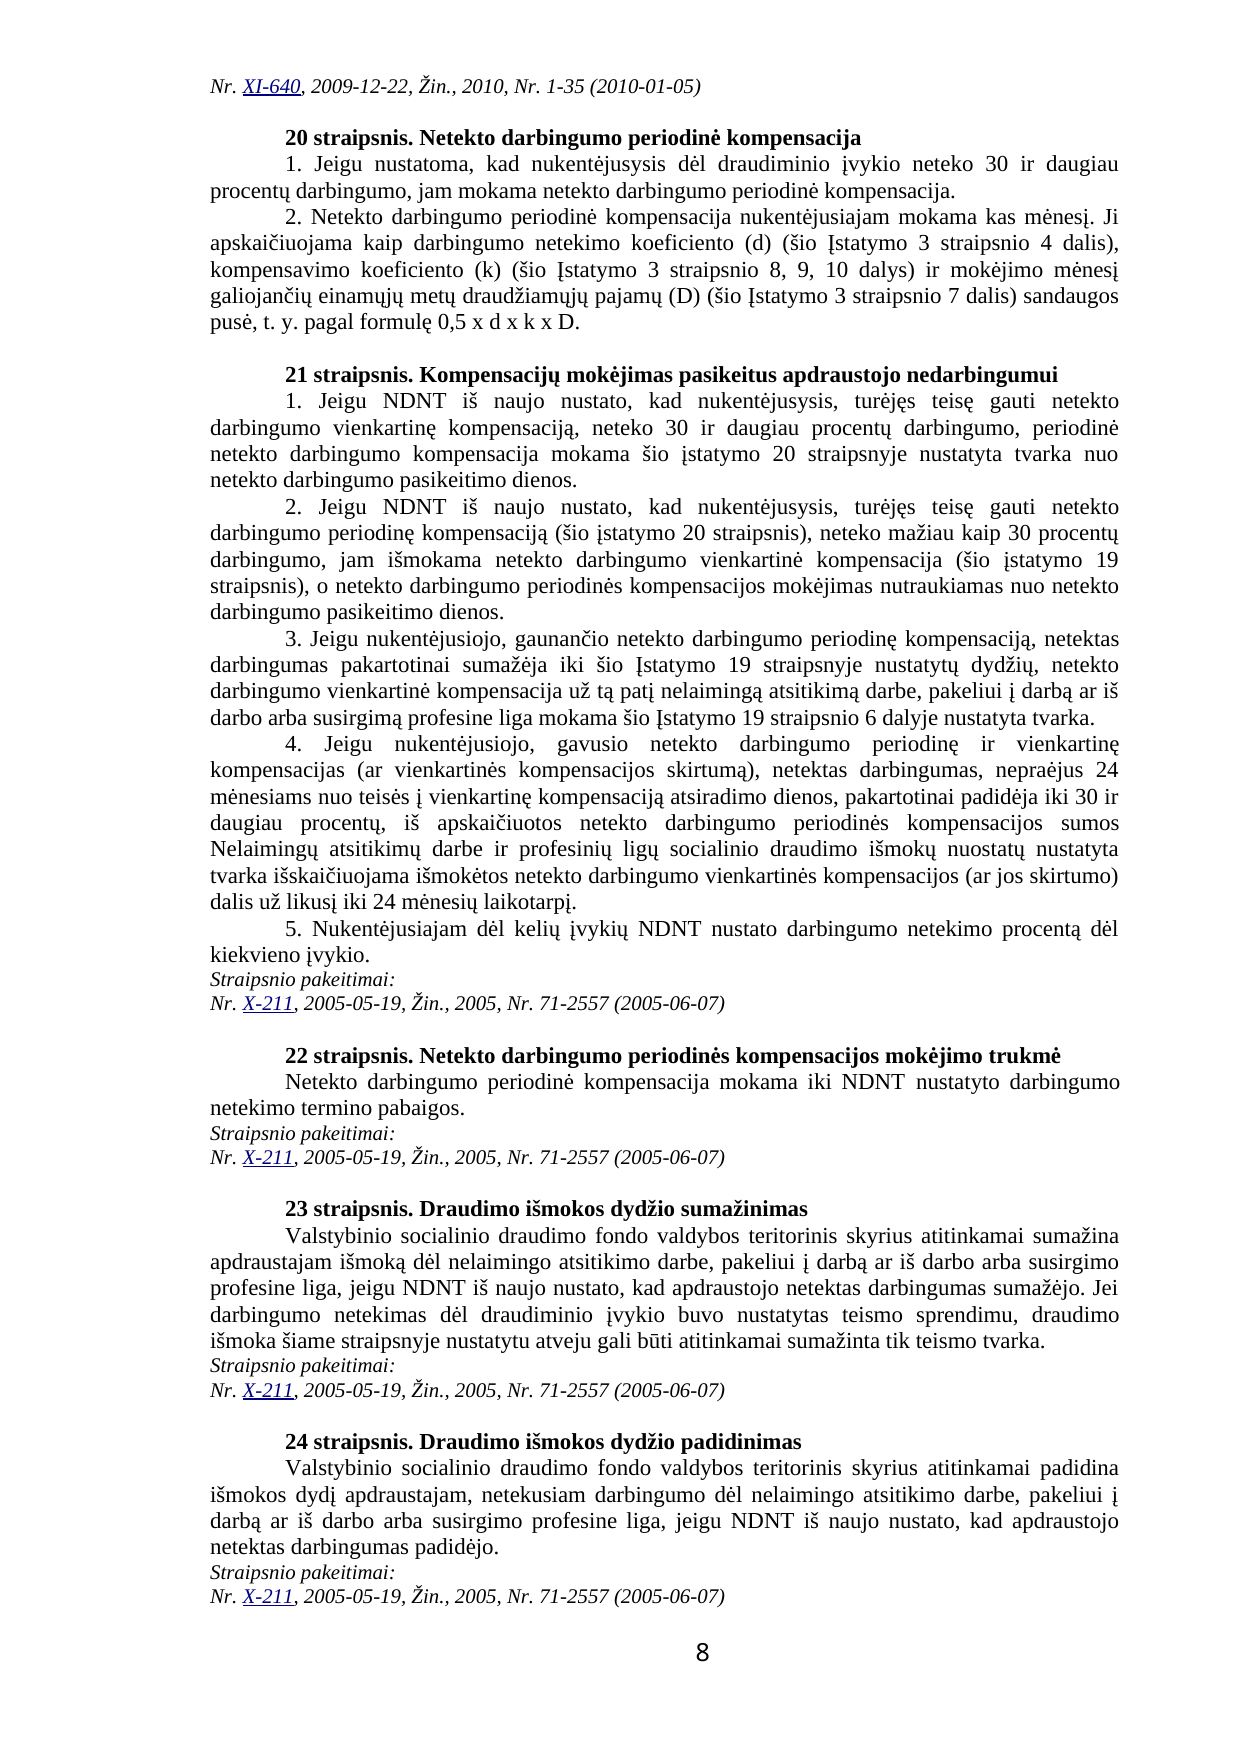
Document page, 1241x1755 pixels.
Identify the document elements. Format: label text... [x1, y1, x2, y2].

text Nr. X-211, 2005-05-19, Žin., 2005, Nr. 71-2557 (2005-06-07) [210, 1584, 1120, 1608]
text 5. Nukentėjusiajam dėl kelių įvykių NDNT nustato darbingumo netekimo procentą dėl kiekvieno įvykio. [210, 914, 1120, 967]
text Straipsnio pakeitimai: [210, 1353, 1120, 1377]
text 23 straipsnis. Draudimo išmokos dydžio sumažinimas [210, 1195, 1120, 1222]
text Nr. X-211, 2005-05-19, Žin., 2005, Nr. 71-2557 (2005-06-07) [210, 1377, 1120, 1402]
text Valstybinio socialinio draudimo fondo valdybos teritorinis skyrius atitinkamai sumažina apdraustajam išmoką dėl nelaimingo atsitikimo darbe, pakeliui į darbą ar iš darbo arba susirgimo profesine liga, jeigu NDNT iš naujo nustato, kad apdraustojo netektas darbingumas sumažėjo. Jei darbingumo netekimas dėl draudiminio įvykio buvo nustatytas teismo sprendimu, draudimo išmoka šiame straipsnyje nustatytu atveju gali būti atitinkamai sumažinta tik teismo tvarka. [210, 1222, 1120, 1353]
text Valstybinio socialinio draudimo fondo valdybos teritorinis skyrius atitinkamai padidina išmokos dydį apdraustajam, netekusiam darbingumo dėl nelaimingo atsitikimo darbe, pakeliui į darbą ar iš darbo arba susirgimo profesine liga, jeigu NDNT iš naujo nustato, kad apdraustojo netektas darbingumas padidėjo. [210, 1454, 1120, 1560]
text 3. Jeigu nukentėjusiojo, gaunančio netekto darbingumo periodinę kompensaciją, netektas darbingumas pakartotinai sumažėja iki šio Įstatymo 19 straipsnyje nustatytų dydžių, netekto darbingumo vienkartinė kompensacija už tą patį nelaimingą atsitikimą darbe, pakeliui į darbą ar iš darbo arba susirgimą profesine liga mokama šio Įstatymo 19 straipsnio 6 dalyje nustatyta tvarka. [210, 625, 1120, 730]
text 1. Jeigu nustatoma, kad nukentėjusysis dėl draudiminio įvykio neteko 30 ir daugiau procentų darbingumo, jam mokama netekto darbingumo periodinė kompensacija. [210, 150, 1120, 203]
text Netekto darbingumo periodinė kompensacija mokama iki NDNT nustatyto darbingumo netekimo termino pabaigos. [210, 1068, 1120, 1121]
text 4. Jeigu nukentėjusiojo, gavusio netekto darbingumo periodinę ir vienkartinę kompensacijas (ar vienkartinės kompensacijos skirtumą), netektas darbingumas, nepraėjus 24 mėnesiams nuo teisės į vienkartinę kompensaciją atsiradimo dienos, pakartotinai padidėja iki 30 ir daugiau procentų, iš apskaičiuotos netekto darbingumo periodinės kompensacijos sumos Nelaimingų atsitikimų darbe ir profesinių ligų socialinio draudimo išmokų nuostatų nustatyta tvarka išskaičiuojama išmokėtos netekto darbingumo vienkartinės kompensacijos (ar jos skirtumo) dalis už likusį iki 24 mėnesių laikotarpį. [210, 730, 1120, 914]
text Straipsnio pakeitimai: [210, 1560, 1120, 1584]
text 2. Netekto darbingumo periodinė kompensacija nukentėjusiajam mokama kas mėnesį. Ji apskaičiuojama kaip darbingumo netekimo koeficiento (d) (šio Įstatymo 3 straipsnio 4 dalis), kompensavimo koeficiento (k) (šio Įstatymo 3 straipsnio 8, 9, 10 dalys) ir mokėjimo mėnesį galiojančių einamųjų metų draudžiamųjų pajamų (D) (šio Įstatymo 3 straipsnio 7 dalis) sandaugos pusė, t. y. pagal formulę 0,5 x d x k x D. [210, 203, 1120, 335]
text 22 straipsnis. Netekto darbingumo periodinės kompensacijos mokėjimo trukmė [285, 1042, 1120, 1068]
text Straipsnio pakeitimai: [210, 967, 1120, 991]
text 20 straipsnis. Netekto darbingumo periodinė kompensacija [210, 124, 1120, 150]
text 2. Jeigu NDNT iš naujo nustato, kad nukentėjusysis, turėjęs teisę gauti netekto darbingumo periodinę kompensaciją (šio įstatymo 20 straipsnis), neteko mažiau kaip 30 procentų darbingumo, jam išmokama netekto darbingumo vienkartinė kompensacija (šio įstatymo 19 straipsnis), o netekto darbingumo periodinės kompensacijos mokėjimas nutraukiamas nuo netekto darbingumo pasikeitimo dienos. [210, 493, 1120, 625]
text Straipsnio pakeitimai: [210, 1121, 1120, 1145]
text 21 straipsnis. Kompensacijų mokėjimas pasikeitus apdraustojo nedarbingumui [210, 361, 1120, 387]
text 24 straipsnis. Draudimo išmokos dydžio padidinimas [210, 1428, 1120, 1454]
text Nr. X-211, 2005-05-19, Žin., 2005, Nr. 71-2557 (2005-06-07) [210, 1145, 1120, 1169]
text Nr. XI-640, 2009-12-22, Žin., 2010, Nr. 1-35 (2010-01-05) [210, 73, 1120, 98]
text Nr. X-211, 2005-05-19, Žin., 2005, Nr. 71-2557 (2005-06-07) [210, 991, 1120, 1015]
text 1. Jeigu NDNT iš naujo nustato, kad nukentėjusysis, turėjęs teisę gauti netekto darbingumo vienkartinę kompensaciją, neteko 30 ir daugiau procentų darbingumo, periodinė netekto darbingumo kompensacija mokama šio įstatymo 20 straipsnyje nustatyta tvarka nuo netekto darbingumo pasikeitimo dienos. [210, 387, 1120, 493]
